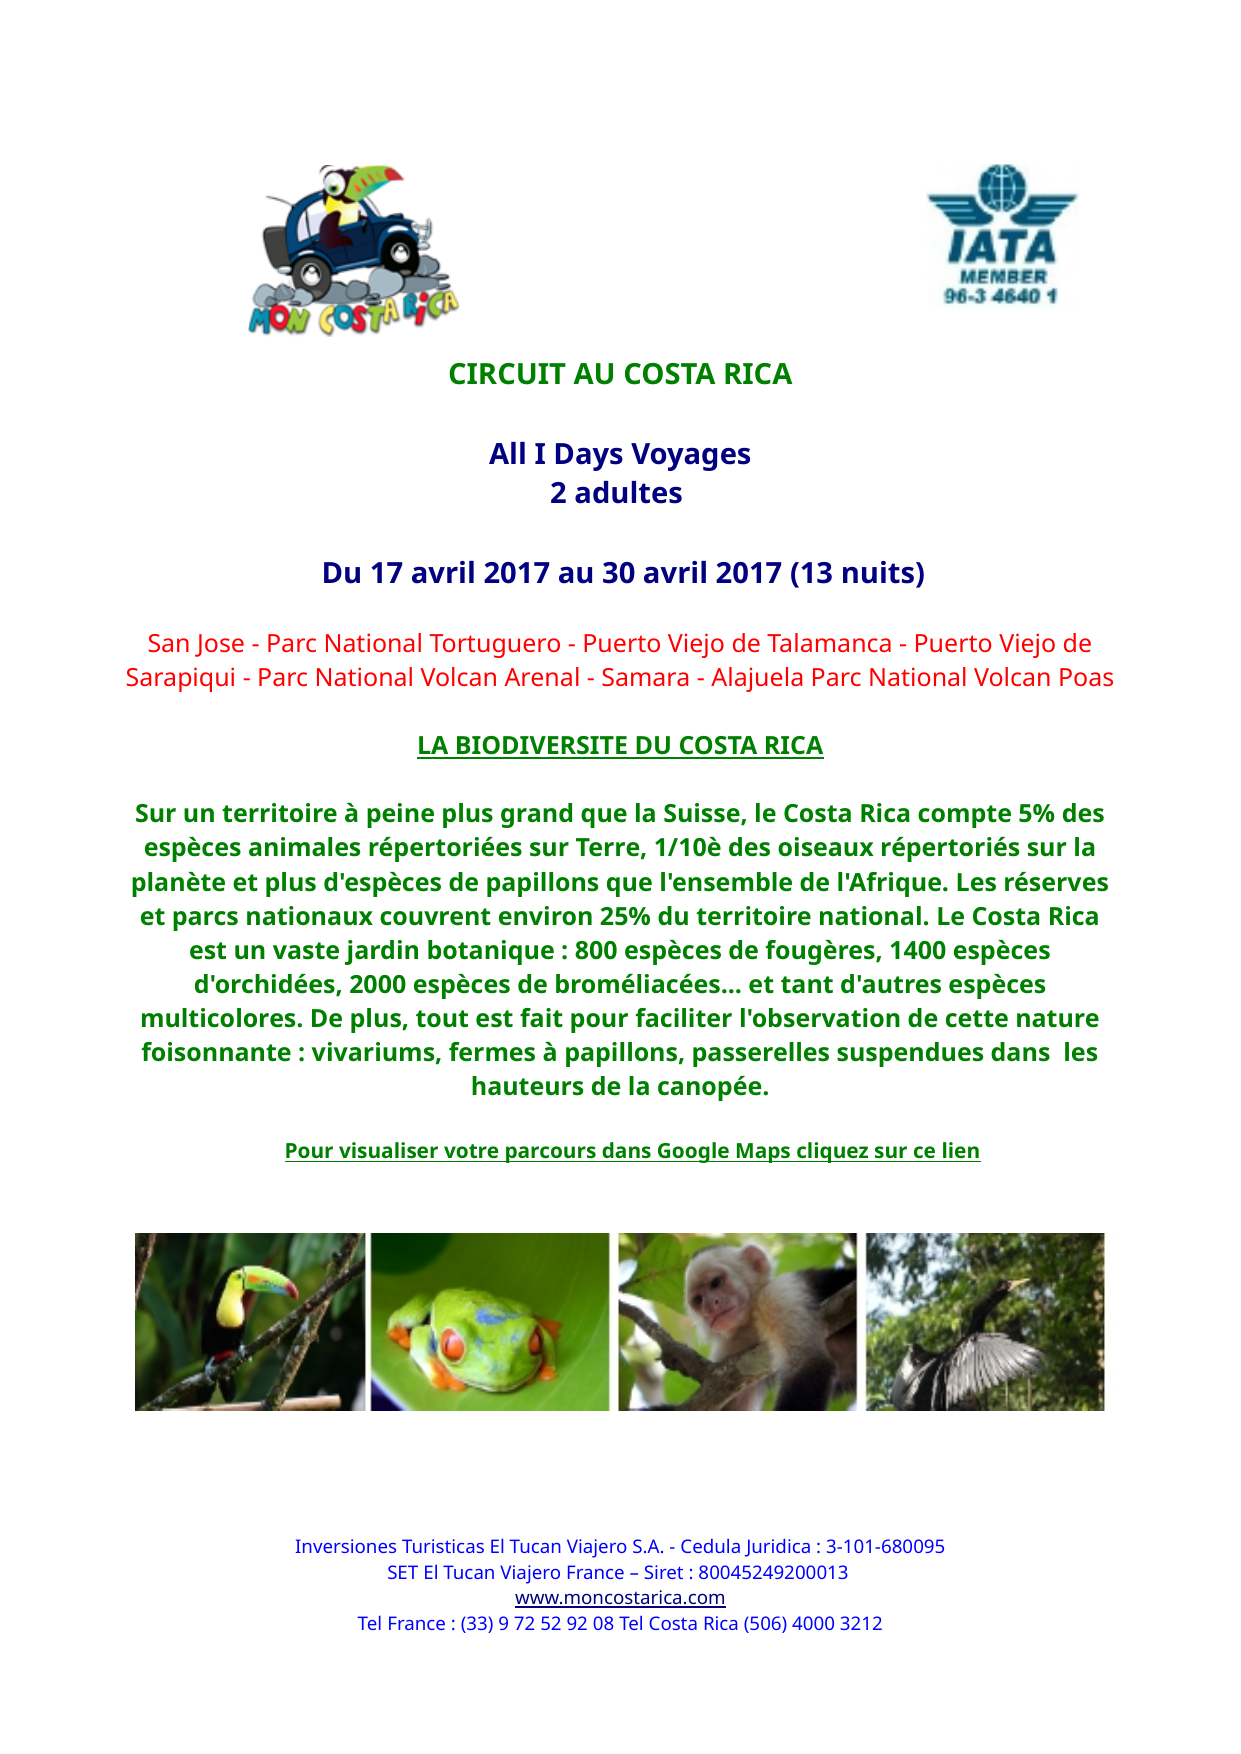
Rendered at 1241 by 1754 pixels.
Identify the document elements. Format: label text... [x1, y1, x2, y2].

text Pour visualiser votre parcours dans Google Maps cliquez sur ce lien [118, 1137, 1146, 1165]
text 2 adultes [118, 473, 1122, 512]
table_header [620, 118, 1122, 353]
picture [926, 164, 1080, 309]
picture [135, 1233, 1116, 1411]
text Sur un territoire à peine plus grand que la Suisse, le Costa Rica compte 5% des espèces animales répertoriées sur Terre, 1/10è des oiseaux répertoriés sur la planète et plus d'espèces de papillons que l'ensemble de l'Afrique. Les réserves et parcs nationaux couvrent environ 25% du territoire national. Le Costa Rica est un vaste jardin botanique : 800 espèces de fougères, 1400 espèces d'orchidées, 2000 espèces de broméliacées... et tant d'autres espèces multicolores. De plus, tout est fait pour faciliter l'observation de cette nature foisonnante : vivariums, fermes à papillons, passerelles suspendues dans les hauteurs de la canopée. [118, 796, 1122, 1103]
table_header [118, 118, 620, 353]
text San Jose - Parc National Tortuguero - Puerto Viejo de Talamanca - Puerto Viejo de Sarapiqui - Parc National Volcan Arenal - Samara - Alajuela Parc National Volcan Poas [118, 626, 1122, 694]
text All I Days Voyages [118, 433, 1122, 473]
picture [248, 165, 460, 337]
text CIRCUIT AU COSTA RICA [118, 353, 1122, 393]
text LA BIODIVERSITE DU COSTA RICA [118, 728, 1122, 762]
text Du 17 avril 2017 au 30 avril 2017 (13 nuits) [118, 552, 1122, 592]
